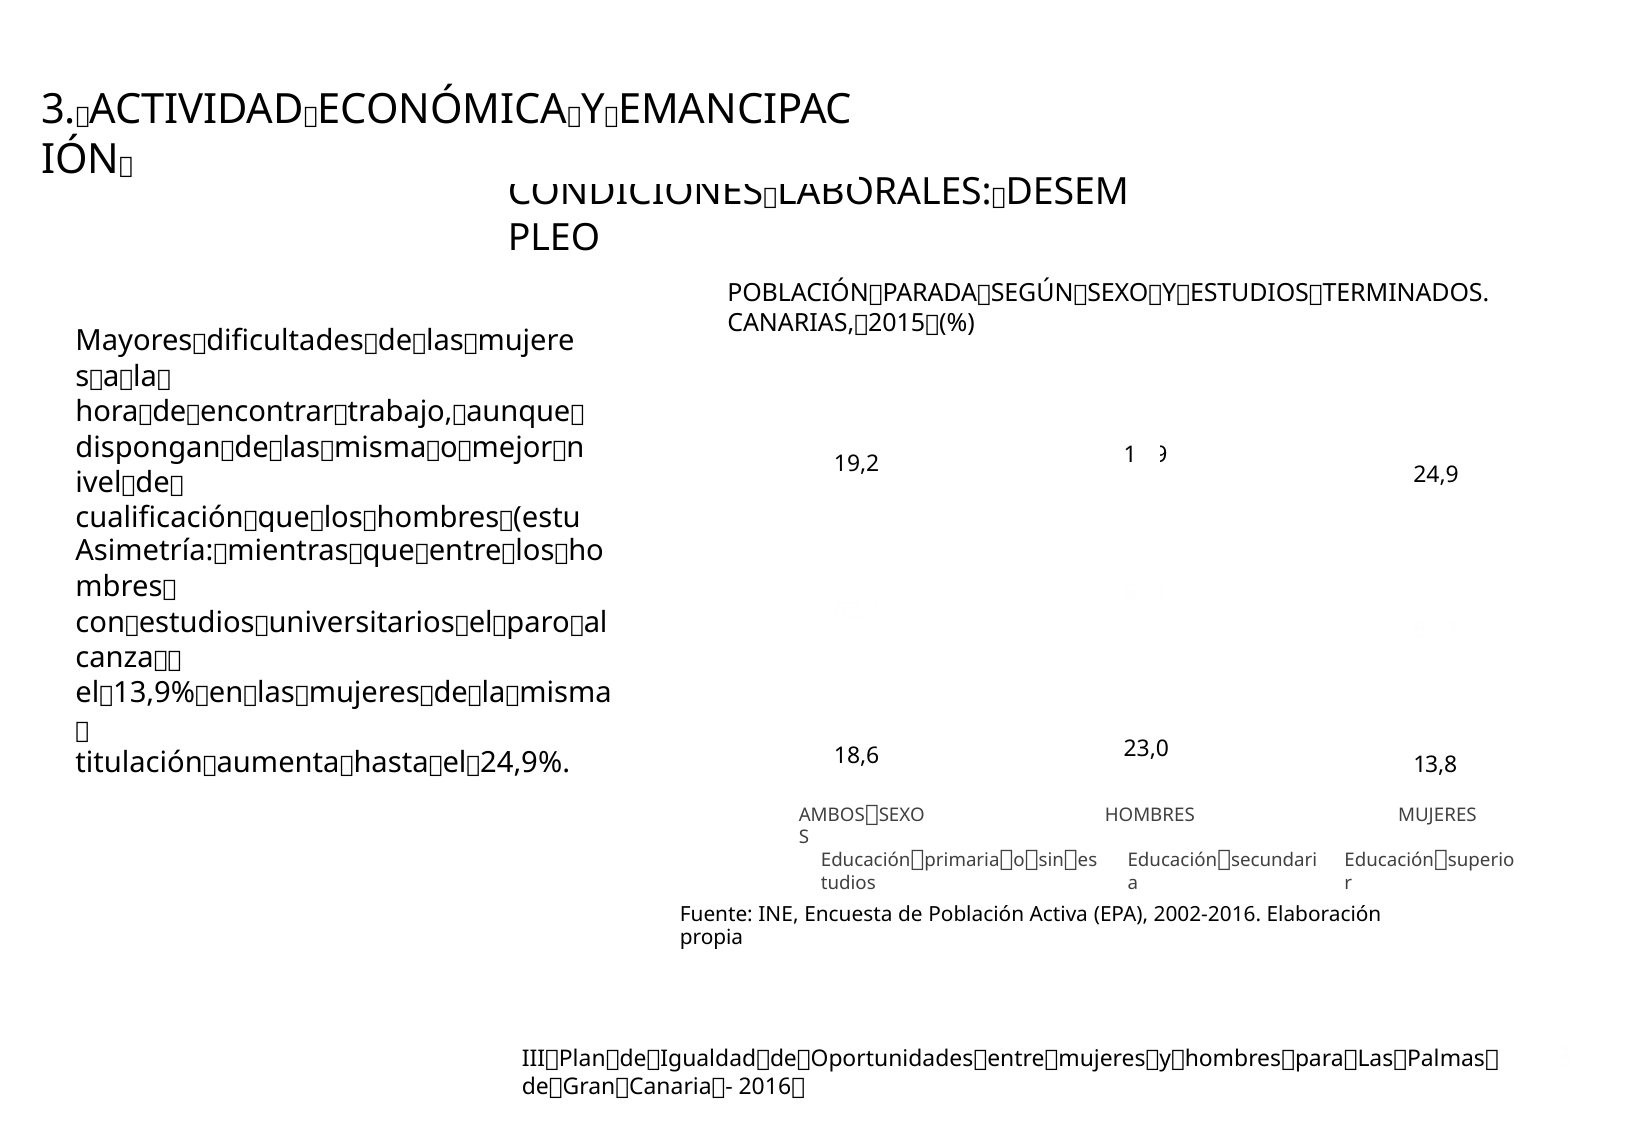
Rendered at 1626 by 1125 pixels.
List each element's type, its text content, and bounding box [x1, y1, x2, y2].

text Mayoresꢀdificultadesꢀdeꢀlasꢀmujeresꢀaꢀlaꢀ [75, 322, 588, 393]
text Educaciónꢀsecundaria [1127, 848, 1317, 894]
text 3 [1555, 1039, 1594, 1075]
text horaꢀdeꢀencontrarꢀtrabajo,ꢀaunqueꢀ [75, 393, 588, 429]
text Educaciónꢀprimariaꢀoꢀsinꢀestudios [821, 848, 1100, 894]
text 24,9 [1413, 459, 1479, 488]
text disponganꢀdeꢀlasꢀmismaꢀoꢀmejorꢀnivelꢀdeꢀ [75, 429, 588, 499]
text 18,6 [834, 742, 899, 769]
text MUJERES [1398, 803, 1494, 826]
text 62,2 [834, 596, 899, 624]
text elꢀ13,9%ꢀenꢀlasꢀmujeresꢀdeꢀlaꢀmismaꢀ [75, 674, 614, 745]
text Asimetría:ꢀmientrasꢀqueꢀentreꢀlosꢀhombresꢀ [75, 532, 614, 604]
text titulaciónꢀaumentaꢀhastaꢀelꢀ24,9%. [75, 745, 614, 779]
text IIIꢀPlanꢀdeꢀIgualdadꢀdeꢀOportunidadesꢀentreꢀmujeresꢀyꢀhombresꢀparaꢀLasꢀPalmasꢀdeꢀGranꢀCanariaꢀ- 2016ꢀ [522, 1044, 1511, 1100]
text 3,8 [1425, 750, 1479, 778]
text HOMBRES [1104, 803, 1317, 826]
text 1,3 [1450, 615, 1479, 643]
text POBLACIÓNꢀPARADAꢀSEGÚNꢀSEXOꢀYꢀESTUDIOSꢀTERMINADOS. CANARIAS,ꢀ2015ꢀ(%) [727, 277, 1605, 338]
text cualificaciónꢀqueꢀlosꢀhombresꢀ(estudiosꢀ [75, 499, 588, 532]
text conꢀestudiosꢀuniversitariosꢀelꢀparoꢀalcanzaꢀꢀ [75, 604, 614, 674]
text AMBOSꢀSEXOS [798, 803, 934, 848]
text 3,9 [1160, 440, 1189, 468]
text 3,1 [1160, 578, 1189, 606]
text 6 [1123, 578, 1160, 606]
text 19,2 [834, 449, 899, 477]
text 3.ꢀACTIVIDADꢀECONÓMICAꢀYꢀEMANCIPACIÓNꢀ [41, 82, 859, 184]
text 6 [1413, 615, 1450, 643]
text 1 [1413, 750, 1425, 778]
text Fuente: INE, Encuesta de Población Activa (EPA), 2002-2016. Elaboración propia [679, 903, 1397, 949]
text 1 [1123, 440, 1160, 468]
text 23,0 [1123, 733, 1189, 762]
text 0 [1594, 1039, 1609, 1075]
text Educaciónꢀsuperior [1344, 848, 1515, 894]
text CONDICIONESꢀLABORALES:ꢀDESEMPLEO [508, 168, 1150, 259]
